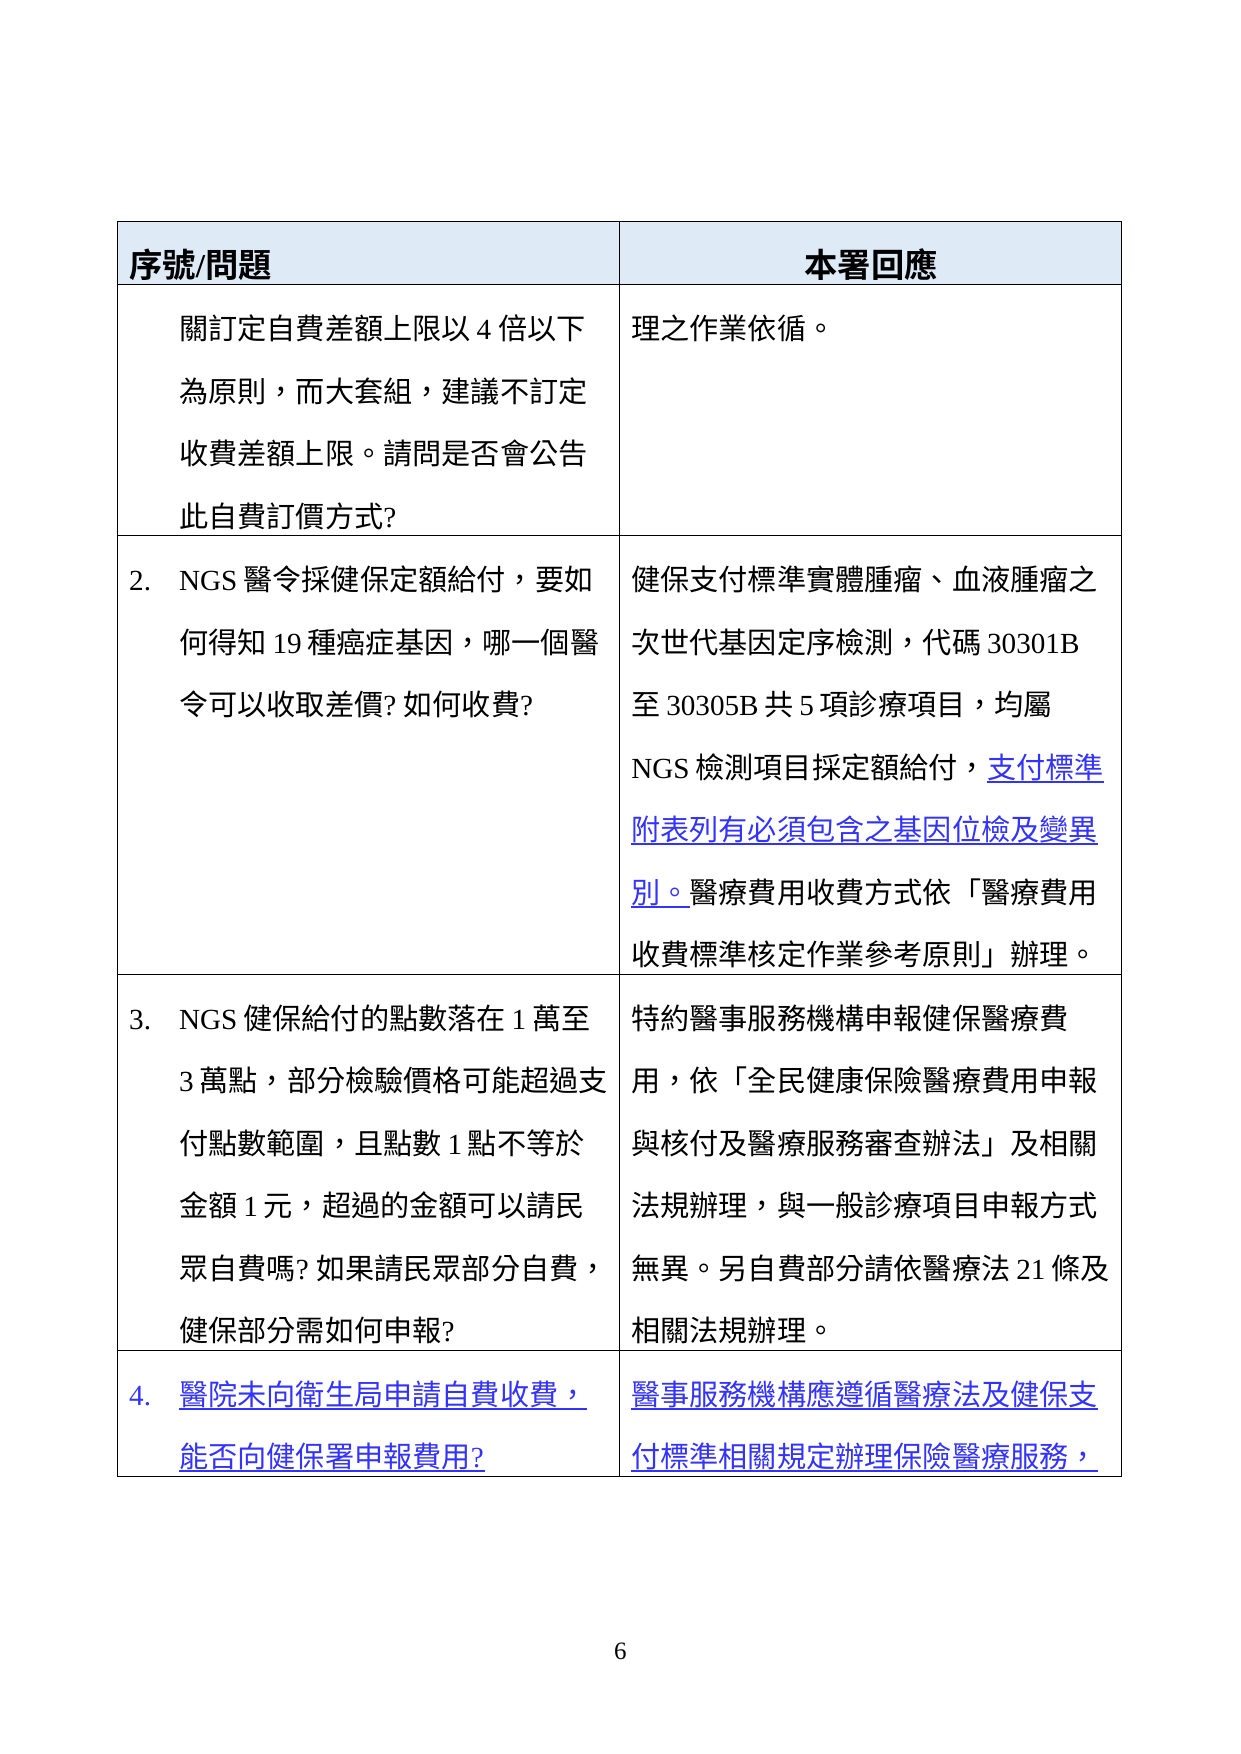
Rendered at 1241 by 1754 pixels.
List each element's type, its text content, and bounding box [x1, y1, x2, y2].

table_cell 特約醫事服務機構申報健保醫療費用，依「全民健康保險醫療費用申報與核付及醫療服務審查辦法」及相關法規辦理，與一般診療項目申報方式無異。另自費部分請依醫療法21條及相關法規辦理。 [620, 975, 1121, 1350]
table_header 本署回應 [620, 222, 1121, 284]
table_cell NGS健保給付的點數落在1萬至3萬點，部分檢驗價格可能超過支付點數範圍，且點數1點不等於金額1元，超過的金額可以請民眾自費嗎? 如果請民眾部分自費，健保部分需如何申報? [118, 975, 619, 1350]
table_header 序號/問題 [118, 222, 619, 284]
table_cell 醫事服務機構應遵循醫療法及健保支付標準相關規定辦理保險醫療服務， [620, 1351, 1121, 1476]
table_cell 關訂定自費差額上限以4 倍以下為原則，而大套組，建議不訂定收費差額上限。請問是否會公告此自費訂價方式? [118, 285, 619, 535]
table_cell 健保支付標準實體腫瘤、血液腫瘤之次世代基因定序檢測，代碼30301B至30305B共5項診療項目，均屬NGS檢測項目採定額給付，支付標準附表列有必須包含之基因位檢及變異別。醫療費用收費方式依「醫療費用收費標準核定作業參考原則」辦理。 [620, 536, 1121, 974]
table_cell 醫院未向衛生局申請自費收費，能否向健保署申報費用? [118, 1351, 619, 1476]
table_cell NGS醫令採健保定額給付，要如何得知19種癌症基因，哪一個醫令可以收取差價? 如何收費? [118, 536, 619, 974]
table_cell 理之作業依循。 [620, 285, 1121, 535]
